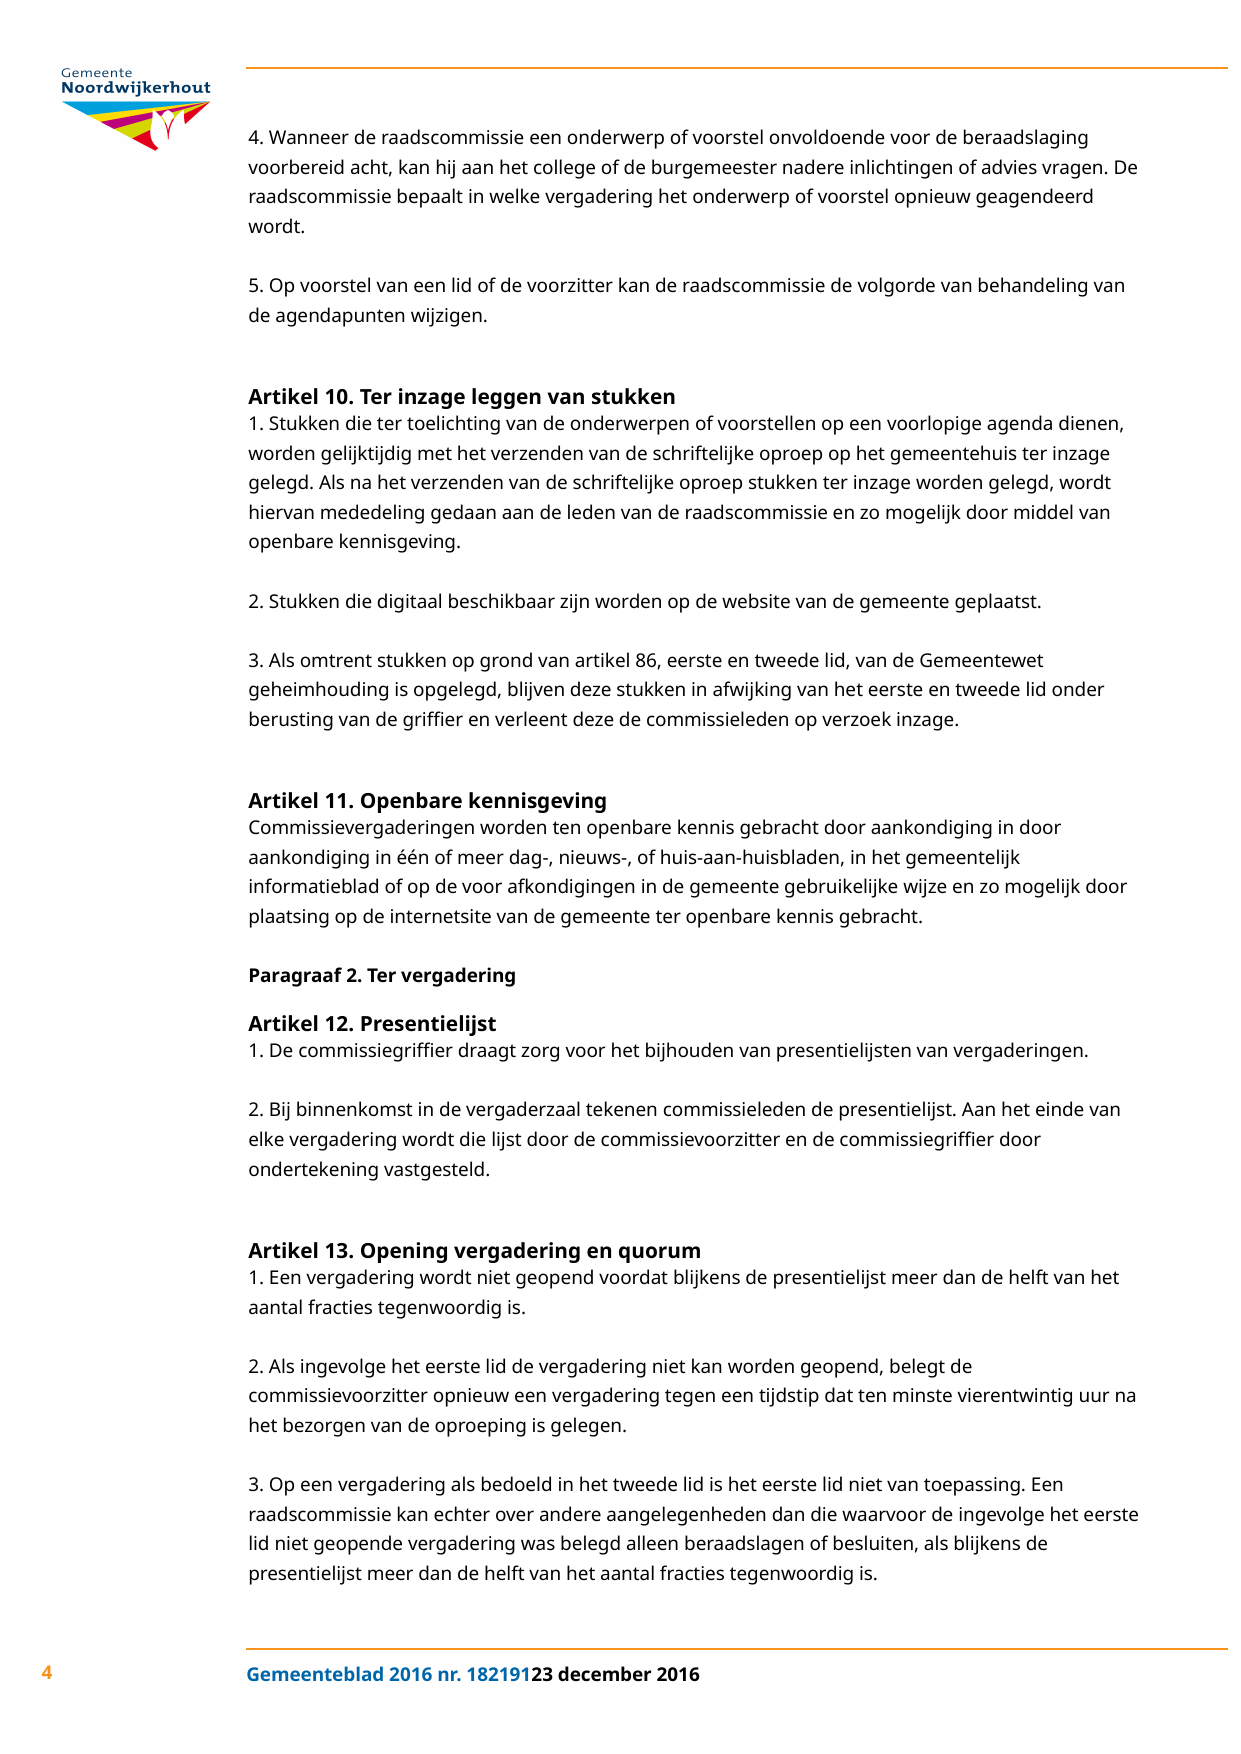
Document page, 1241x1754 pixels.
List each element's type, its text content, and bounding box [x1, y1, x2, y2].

text 5. Op voorstel van een lid of de voorzitter kan de raadscommissie de volgorde van behandeling van de agendapunten wijzigen. [248, 272, 1152, 328]
text 3. Als omtrent stukken op grond van artikel 86, eerste en tweede lid, van de Gemeentewet geheimhouding is opgelegd, blijven deze stukken in afwijking van het eerste en tweede lid onder berusting van de griffier en verleent deze de commissieleden op verzoek inzage. [248, 647, 1152, 732]
text 4. Wanneer de raadscommissie een onderwerp of voorstel onvoldoende voor de beraadslaging voorbereid acht, kan hij aan het college of de burgemeester nadere inlichtingen of advies vragen. De raadscommissie bepaalt in welke vergadering het onderwerp of voorstel opnieuw geagendeerd wordt. [248, 124, 1152, 239]
text 2. Als ingevolge het eerste lid de vergadering niet kan worden geopend, belegt de commissievoorzitter opnieuw een vergadering tegen een tijdstip dat ten minste vierentwintig uur na het bezorgen van de oproeping is gelegen. [248, 1353, 1152, 1438]
text Commissievergaderingen worden ten openbare kennis gebracht door aankondiging in door aankondiging in één of meer dag-, nieuws-, of huis-aan-huisbladen, in het gemeentelijk informatieblad of op de voor afkondigingen in de gemeente gebruikelijke wijze en zo mogelijk door plaatsing op de internetsite van de gemeente ter openbare kennis gebracht. [248, 814, 1152, 929]
text 3. Op een vergadering als bedoeld in het tweede lid is het eerste lid niet van toepassing. Een raadscommissie kan echter over andere aangelegenheden dan die waarvoor de ingevolge het eerste lid niet geopende vergadering was belegd alleen beraadslagen of besluiten, als blijkens de presentielijst meer dan de helft van het aantal fracties tegenwoordig is. [248, 1471, 1152, 1586]
text 2. Bij binnenkomst in de vergaderzaal tekenen commissieleden de presentielijst. Aan het einde van elke vergadering wordt die lijst door de commissievoorzitter en de commissiegriffier door ondertekening vastgesteld. [248, 1097, 1152, 1182]
text Artikel 10. Ter inzage leggen van stukken [248, 382, 1152, 410]
text 1. De commissiegriffier draagt zorg voor het bijhouden van presentielijsten van vergaderingen. [248, 1037, 1152, 1063]
text 2. Stukken die digitaal beschikbaar zijn worden op de website van de gemeente geplaatst. [248, 588, 1152, 613]
picture [41, 47, 231, 172]
text Artikel 13. Opening vergadering en quorum [248, 1236, 1152, 1264]
text 1. Stukken die ter toelichting van de onderwerpen of voorstellen op een voorlopige agenda dienen, worden gelijktijdig met het verzenden van de schriftelijke oproep op het gemeentehuis ter inzage gelegd. Als na het verzenden van de schriftelijke oproep stukken ter inzage worden gelegd, wordt hiervan mededeling gedaan aan de leden van de raadscommissie en zo mogelijk door middel van openbare kennisgeving. [248, 410, 1152, 554]
text Paragraaf 2. Ter vergadering [248, 962, 1152, 988]
text 1. Een vergadering wordt niet geopend voordat blijkens de presentielijst meer dan de helft van het aantal fracties tegenwoordig is. [248, 1264, 1152, 1319]
text Artikel 11. Openbare kennisgeving [248, 786, 1152, 814]
text Artikel 12. Presentielijst [248, 1009, 1152, 1037]
